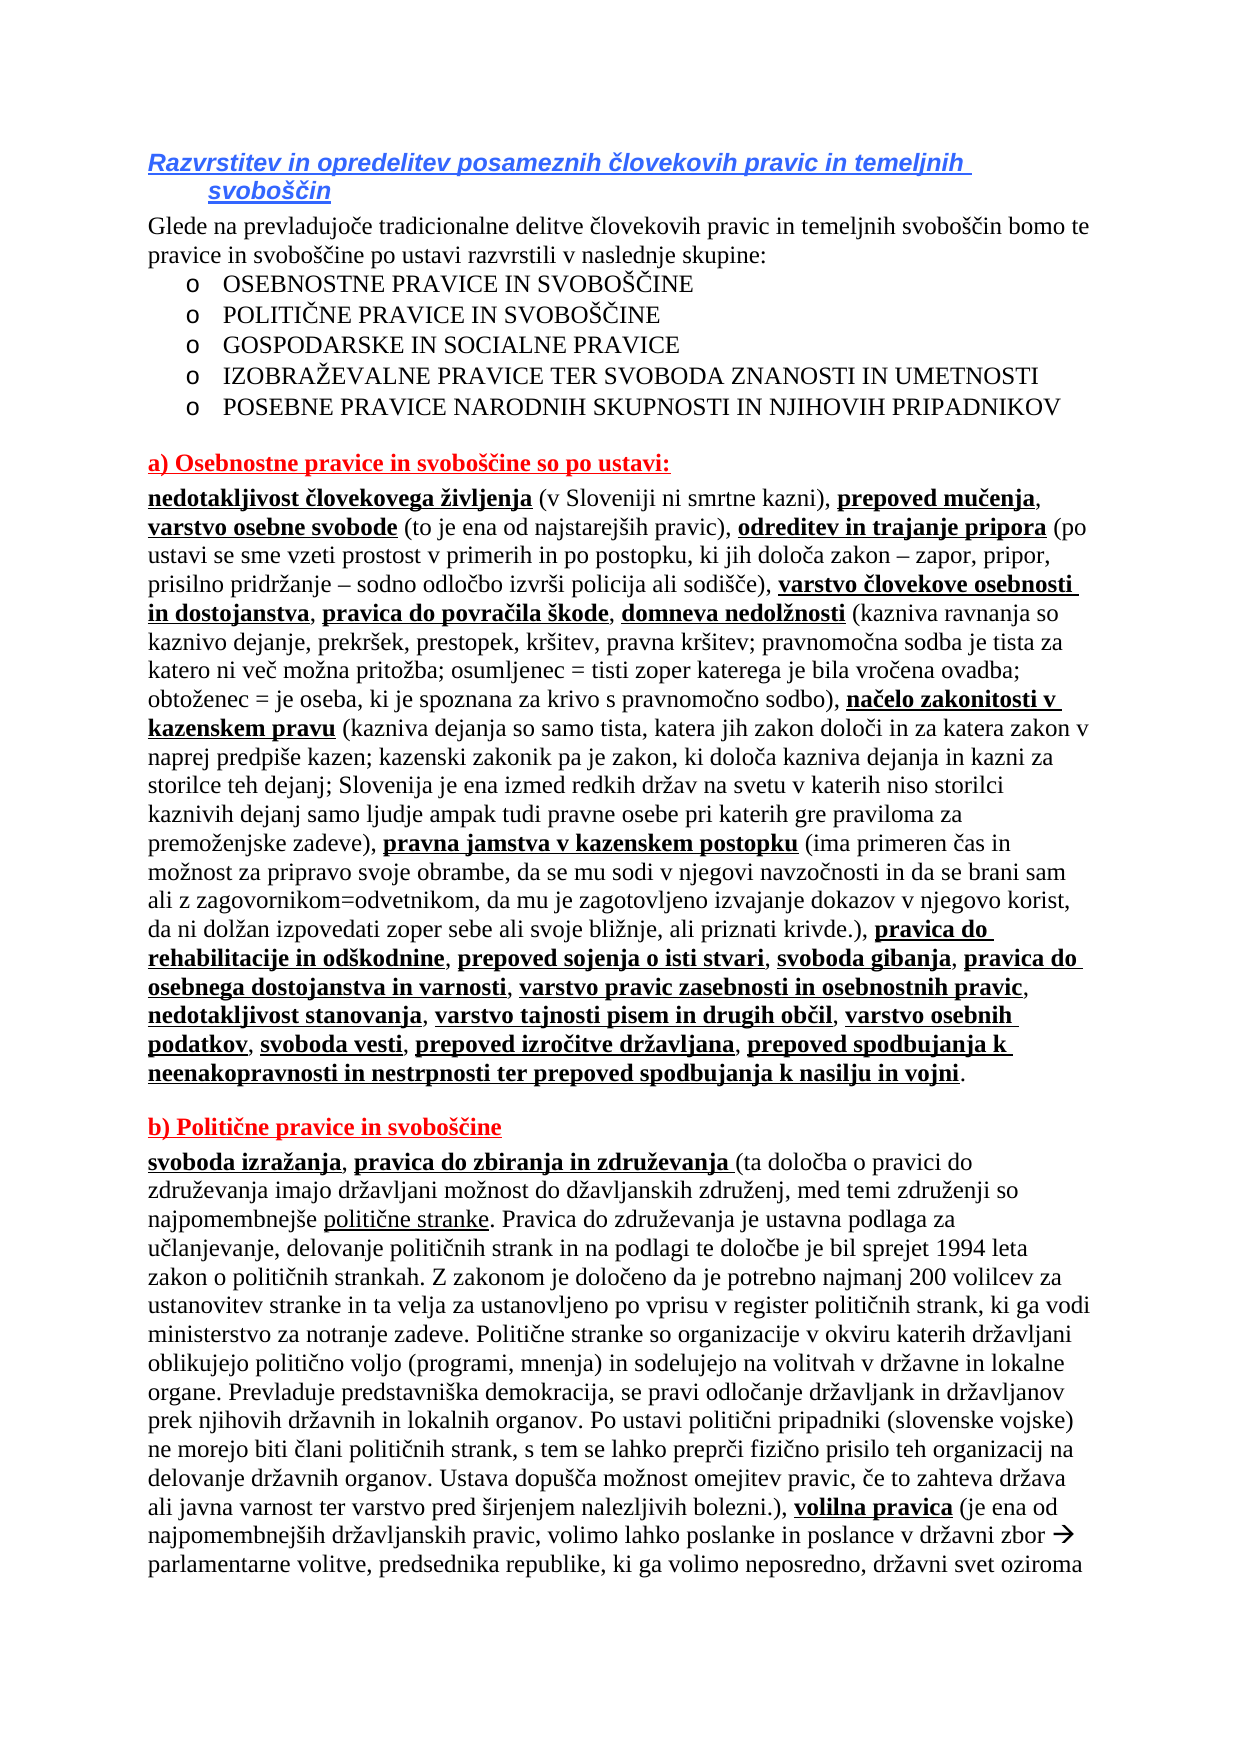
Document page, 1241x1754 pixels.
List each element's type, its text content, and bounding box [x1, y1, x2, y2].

list POSEBNE PRAVICE NARODNIH SKUPNOSTI IN NJIHOVIH PRIPADNIKOV [185, 392, 1093, 423]
subtitle a) Osebnostne pravice in svoboščine so po ustavi: [148, 448, 1093, 477]
list IZOBRAŽEVALNE PRAVICE TER SVOBODA ZNANOSTI IN UMETNOSTI [185, 361, 1093, 392]
list GOSPODARSKE IN SOCIALNE PRAVICE [185, 331, 1093, 361]
list OSEBNOSTNE PRAVICE IN SVOBOŠČINE [185, 269, 1093, 300]
text svoboda izražanja, pravica do zbiranja in združevanja (ta določba o pravici do združevanja imajo državljani možnost do džavljanskih združenj, med temi združenji so najpomembnejše politične stranke. Pravica do združevanja je ustavna podlaga za učlanjevanje, delovanje političnih strank in na podlagi te določbe je bil sprejet 1994 leta zakon o političnih strankah. Z zakonom je določeno da je potrebno najmanj 200 volilcev za ustanovitev stranke in ta velja za ustanovljeno po vprisu v register političnih strank, ki ga vodi ministerstvo za notranje zadeve. Politične stranke so organizacije v okviru katerih državljani oblikujejo politično voljo (programi, mnenja) in sodelujejo na volitvah v državne in lokalne organe. Prevladuje predstavniška demokracija, se pravi odločanje državljank in državljanov prek njihovih državnih in lokalnih organov. Po ustavi politični pripadniki (slovenske vojske) ne morejo biti člani političnih strank, s tem se lahko preprči fizično prisilo teh organizacij na delovanje državnih organov. Ustava dopušča možnost omejitev pravic, če to zahteva država ali javna varnost ter varstvo pred širjenjem nalezljivih bolezni.), volilna pravica (je ena od najpomembnejših državljanskih pravic, volimo lahko poslanke in poslance v državni zbor  parlamentarne volitve, predsednika republike, ki ga volimo neposredno, državni svet oziroma [148, 1147, 1093, 1578]
subtitle b) Politične pravice in svoboščine [148, 1112, 1093, 1141]
list POLITIČNE PRAVICE IN SVOBOŠČINE [185, 300, 1093, 331]
subtitle Razvrstitev in opredelitev posameznih človekovih pravic in temeljnih svoboščin [148, 148, 1093, 205]
text nedotakljivost človekovega življenja (v Sloveniji ni smrtne kazni), prepoved mučenja, varstvo osebne svobode (to je ena od najstarejših pravic), odreditev in trajanje pripora (po ustavi se sme vzeti prostost v primerih in po postopku, ki jih določa zakon – zapor, pripor, prisilno pridržanje – sodno odločbo izvrši policija ali sodišče), varstvo človekove osebnosti in dostojanstva, pravica do povračila škode, domneva nedolžnosti (kazniva ravnanja so kaznivo dejanje, prekršek, prestopek, kršitev, pravna kršitev; pravnomočna sodba je tista za katero ni več možna pritožba; osumljenec = tisti zoper katerega je bila vročena ovadba; obtoženec = je oseba, ki je spoznana za krivo s pravnomočno sodbo), načelo zakonitosti v kazenskem pravu (kazniva dejanja so samo tista, katera jih zakon določi in za katera zakon v naprej predpiše kazen; kazenski zakonik pa je zakon, ki določa kazniva dejanja in kazni za storilce teh dejanj; Slovenija je ena izmed redkih držav na svetu v katerih niso storilci kaznivih dejanj samo ljudje ampak tudi pravne osebe pri katerih gre praviloma za premoženjske zadeve), pravna jamstva v kazenskem postopku (ima primeren čas in možnost za pripravo svoje obrambe, da se mu sodi v njegovi navzočnosti in da se brani sam ali z zagovornikom=odvetnikom, da mu je zagotovljeno izvajanje dokazov v njegovo korist, da ni dolžan izpovedati zoper sebe ali svoje bližnje, ali priznati krivde.), pravica do rehabilitacije in odškodnine, prepoved sojenja o isti stvari, svoboda gibanja, pravica do osebnega dostojanstva in varnosti, varstvo pravic zasebnosti in osebnostnih pravic, nedotakljivost stanovanja, varstvo tajnosti pisem in drugih občil, varstvo osebnih podatkov, svoboda vesti, prepoved izročitve državljana, prepoved spodbujanja k neenakopravnosti in nestrpnosti ter prepoved spodbujanja k nasilju in vojni. [148, 483, 1093, 1087]
text Glede na prevladujoče tradicionalne delitve človekovih pravic in temeljnih svoboščin bomo te pravice in svoboščine po ustavi razvrstili v naslednje skupine: [148, 211, 1093, 269]
